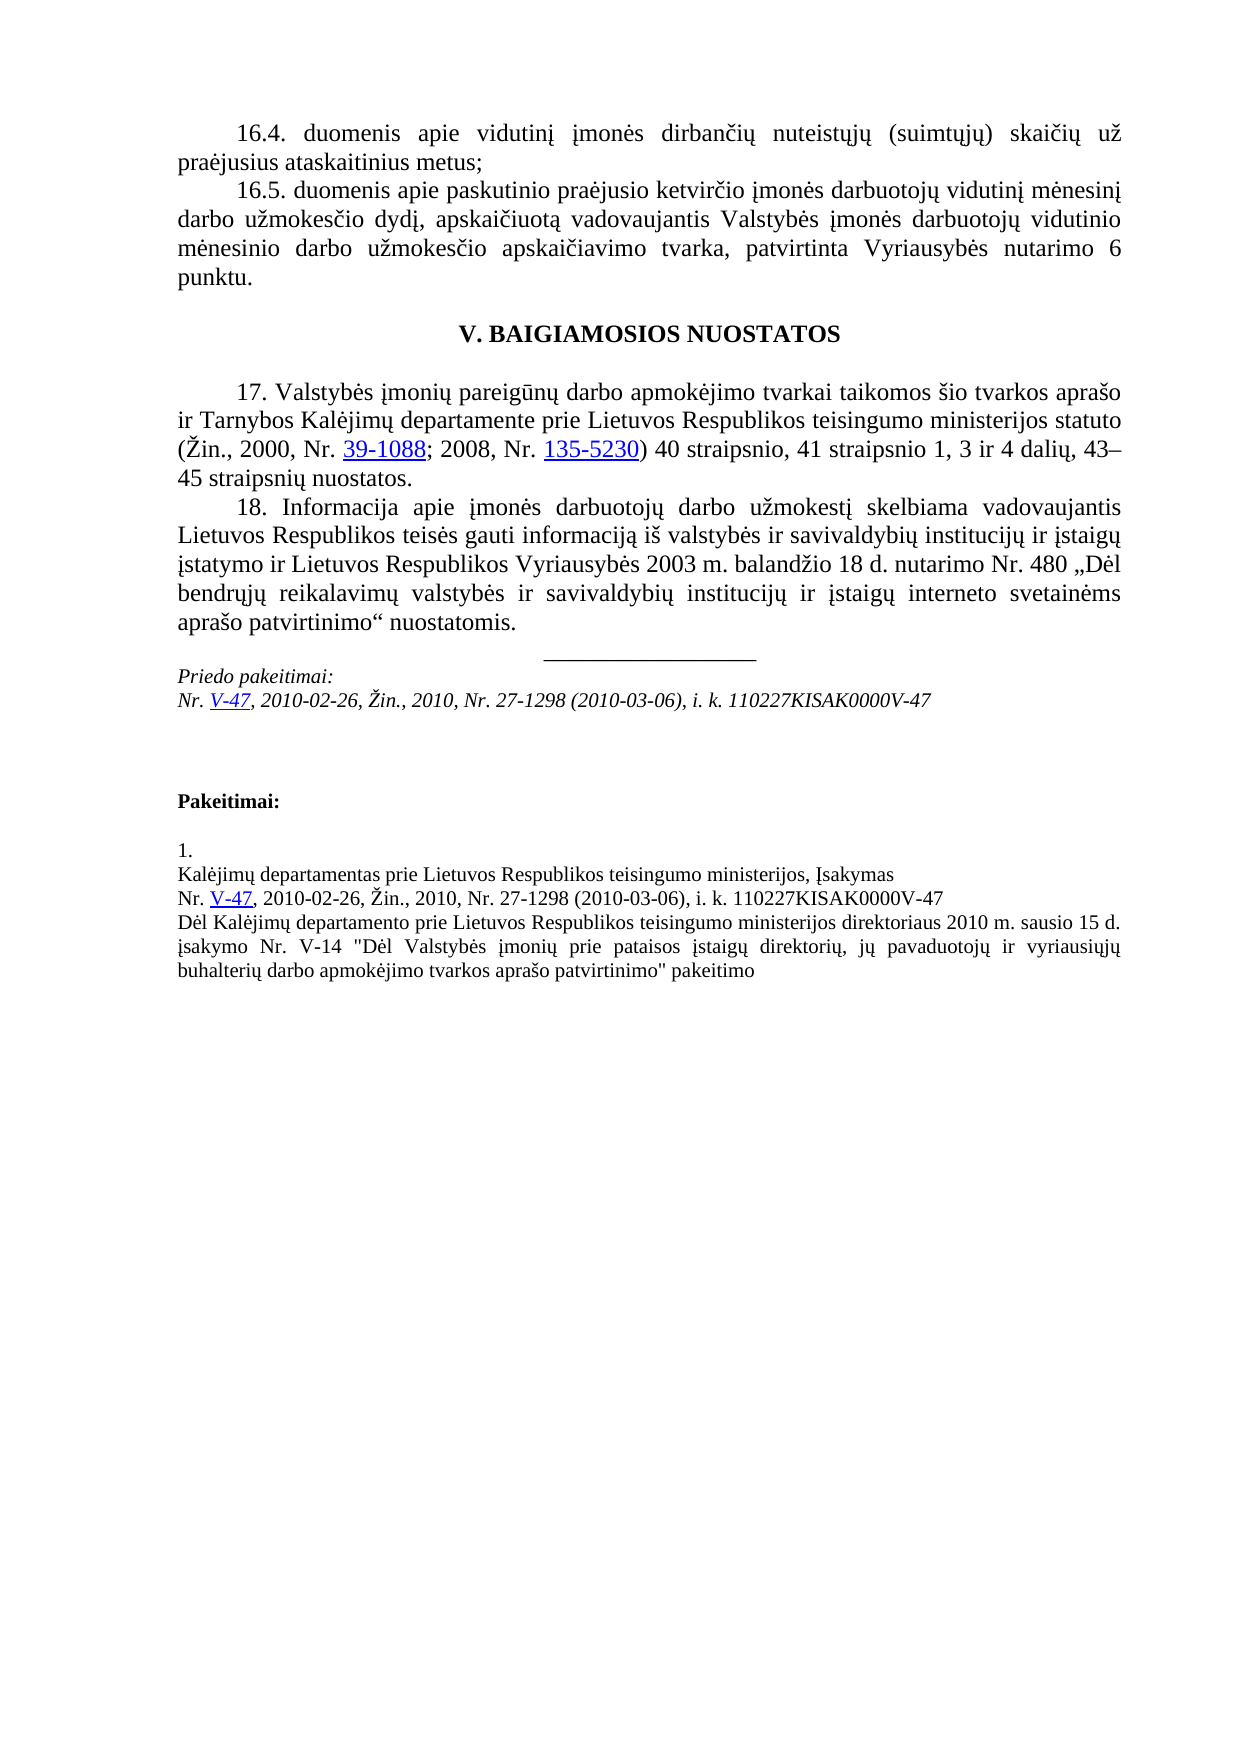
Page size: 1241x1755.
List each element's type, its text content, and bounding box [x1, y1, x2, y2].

text Pakeitimai: [177, 789, 1122, 813]
text V. BAIGIAMOSIOS NUOSTATOS [177, 319, 1122, 348]
text Nr. V-47, 2010-02-26, Žin., 2010, Nr. 27-1298 (2010-03-06), i. k. 110227KISAK0000V-47 [177, 886, 1122, 910]
text Nr. V-47, 2010-02-26, Žin., 2010, Nr. 27-1298 (2010-03-06), i. k. 110227KISAK0000V-47 [177, 688, 1122, 712]
text Dėl Kalėjimų departamento prie Lietuvos Respublikos teisingumo ministerijos direktoriaus 2010 m. sausio 15 d. įsakymo Nr. V-14 "Dėl Valstybės įmonių prie pataisos įstaigų direktorių, jų pavaduotojų ir vyriausiųjų buhalterių darbo apmokėjimo tvarkos aprašo patvirtinimo" pakeitimo [177, 910, 1122, 982]
text 18. Informacija apie įmonės darbuotojų darbo užmokestį skelbiama vadovaujantis Lietuvos Respublikos teisės gauti informaciją iš valstybės ir savivaldybių institucijų ir įstaigų įstatymo ir Lietuvos Respublikos Vyriausybės 2003 m. balandžio 18 d. nutarimo Nr. 480 „Dėl bendrųjų reikalavimų valstybės ir savivaldybių institucijų ir įstaigų interneto svetainėms aprašo patvirtinimo“ nuostatomis. [177, 492, 1122, 636]
text 17. Valstybės įmonių pareigūnų darbo apmokėjimo tvarkai taikomos šio tvarkos aprašo ir Tarnybos Kalėjimų departamente prie Lietuvos Respublikos teisingumo ministerijos statuto (Žin., 2000, Nr. 39-1088; 2008, Nr. 135-5230) 40 straipsnio, 41 straipsnio 1, 3 ir 4 dalių, 43–45 straipsnių nuostatos. [177, 377, 1122, 492]
text 16.4. duomenis apie vidutinį įmonės dirbančių nuteistųjų (suimtųjų) skaičių už praėjusius ataskaitinius metus; [177, 118, 1122, 176]
text 16.5. duomenis apie paskutinio praėjusio ketvirčio įmonės darbuotojų vidutinį mėnesinį darbo užmokesčio dydį, apskaičiuotą vadovaujantis Valstybės įmonės darbuotojų vidutinio mėnesinio darbo užmokesčio apskaičiavimo tvarka, patvirtinta Vyriausybės nutarimo 6 punktu. [177, 176, 1122, 291]
text _________________ [177, 636, 1122, 664]
text Kalėjimų departamentas prie Lietuvos Respublikos teisingumo ministerijos, Įsakymas [177, 862, 1122, 886]
text 1. [177, 837, 1122, 862]
text Priedo pakeitimai: [177, 664, 1122, 688]
